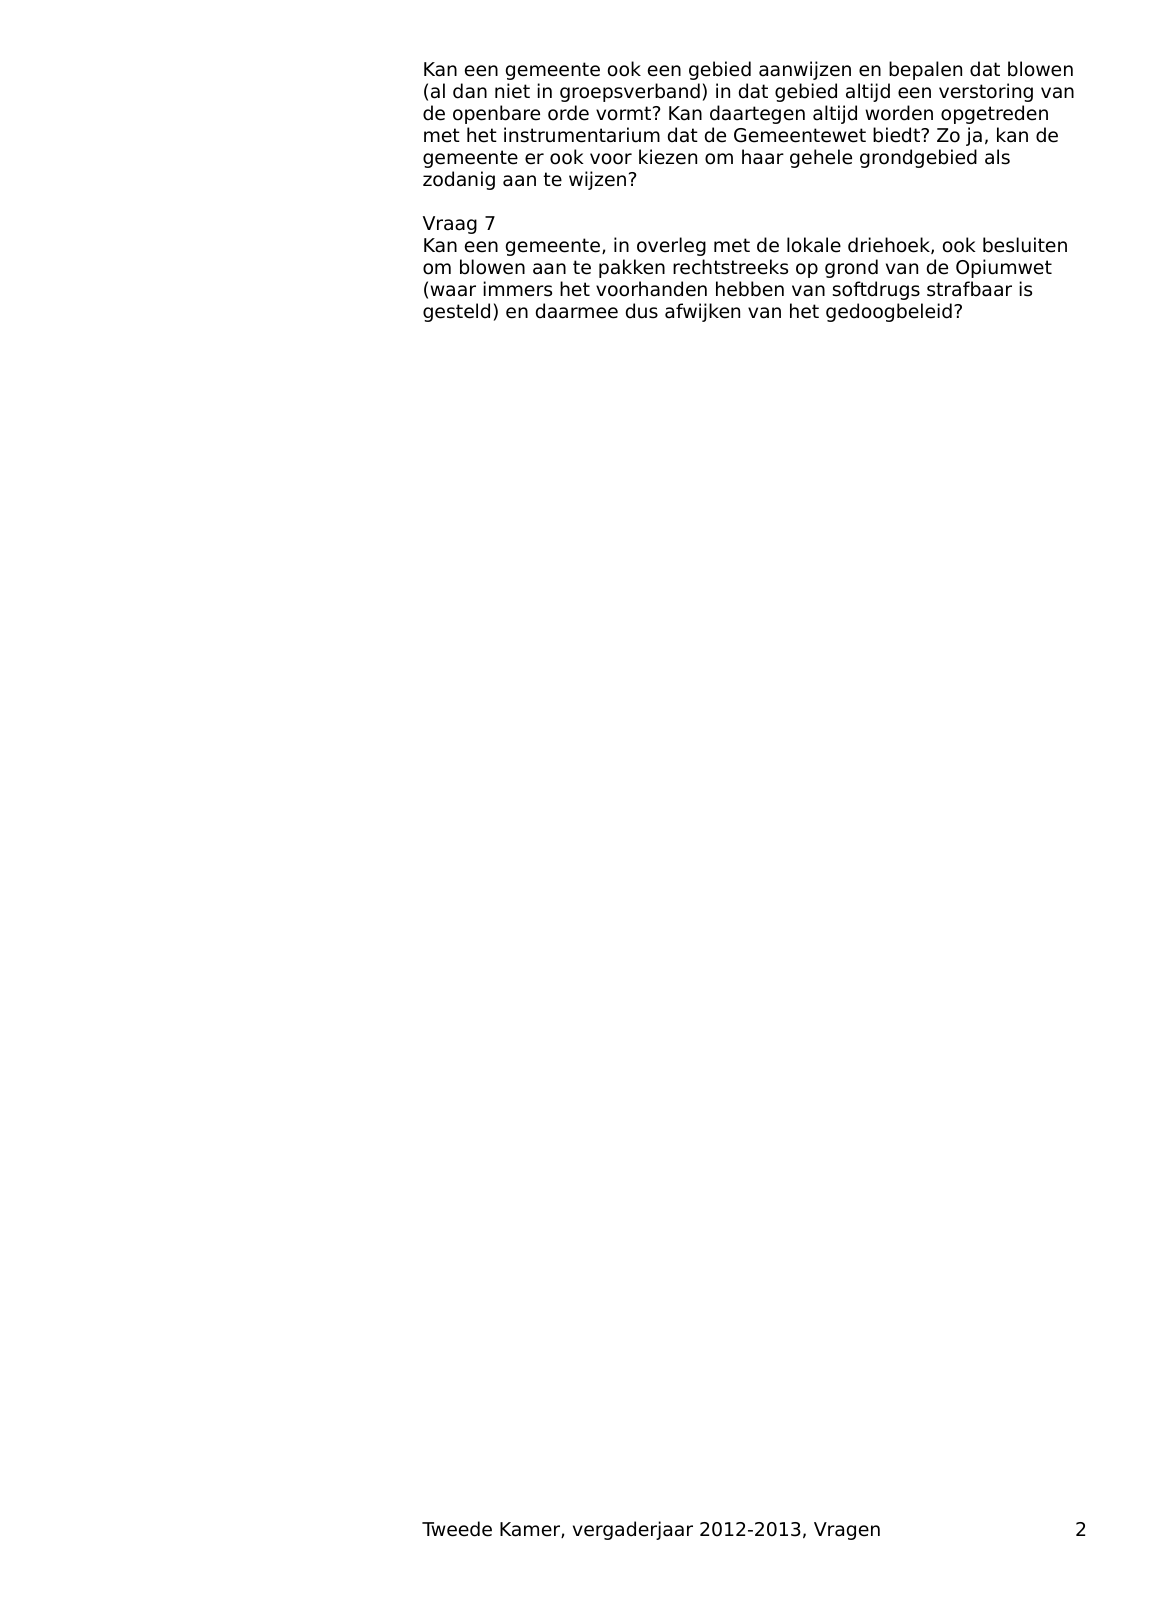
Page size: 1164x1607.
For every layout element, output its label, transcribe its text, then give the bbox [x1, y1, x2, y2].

text Vraag 7 [422, 213, 1087, 235]
text Kan een gemeente, in overleg met de lokale driehoek, ook besluiten om blowen aan te pakken rechtstreeks op grond van de Opiumwet (waar immers het voorhanden hebben van softdrugs strafbaar is gesteld) en daarmee dus afwijken van het gedoogbeleid? [422, 235, 1087, 323]
text Kan een gemeente ook een gebied aanwijzen en bepalen dat blowen (al dan niet in groepsverband) in dat gebied altijd een verstoring van de openbare orde vormt? Kan daartegen altijd worden opgetreden met het instrumentarium dat de Gemeentewet biedt? Zo ja, kan de gemeente er ook voor kiezen om haar gehele grondgebied als zodanig aan te wijzen? [422, 59, 1087, 191]
